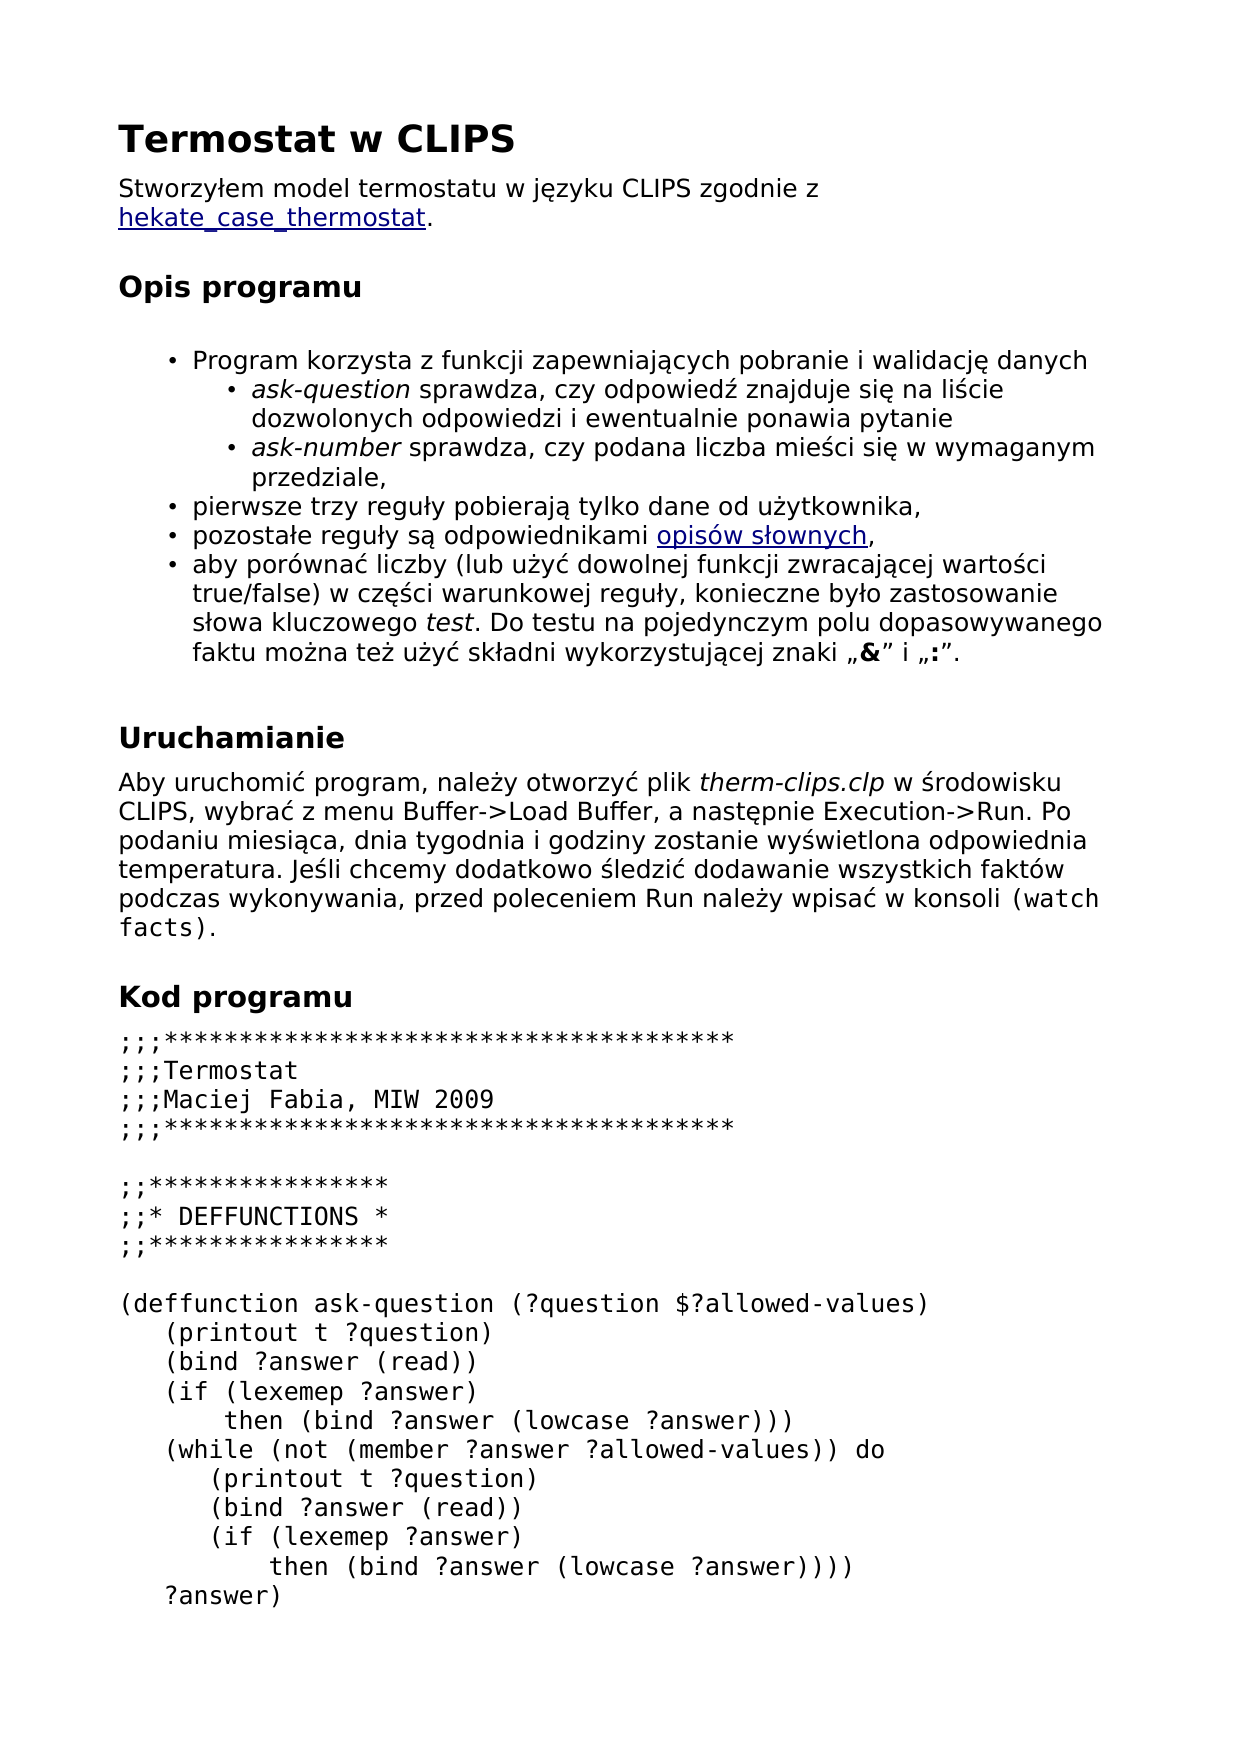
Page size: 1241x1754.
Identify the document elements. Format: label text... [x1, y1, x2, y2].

list pierwsze trzy reguły pobierają tylko dane od użytkownika, [177, 492, 1122, 521]
list pozostałe reguły są odpowiednikami opisów słownych, [177, 521, 1122, 550]
subtitle Uruchamianie [118, 721, 1122, 755]
text Stworzyłem model termostatu w języku CLIPS zgodnie z hekate_case_thermostat. [118, 174, 1122, 233]
list Program korzysta z funkcji zapewniających pobranie i walidację danych [177, 346, 1122, 375]
text ;;;************************************** ;;;Termostat ;;;Maciej Fabia, MIW 2009 ;;;************************************** ;;**************** ;;* DEFFUNCTIONS * ;;**************** (deffunction ask-question (?question $?allowed-values) (printout t ?question) (bind ?answer (read)) (if (lexemep ?answer) then (bind ?answer (lowcase ?answer))) (while (not (member ?answer ?allowed-values)) do (printout t ?question) (bind ?answer (read)) (if (lexemep ?answer) then (bind ?answer (lowcase ?answer)))) ?answer) [118, 1027, 1122, 1610]
list ask-question sprawdza, czy odpowiedź znajduje się na liście dozwolonych odpowiedzi i ewentualnie ponawia pytanie [236, 375, 1122, 433]
text Aby uruchomić program, należy otworzyć plik therm-clips.clp w środowisku CLIPS, wybrać z menu Buffer->Load Buffer, a następnie Execution->Run. Po podaniu miesiąca, dnia tygodnia i godziny zostanie wyświetlona odpowiednia temperatura. Jeśli chcemy dodatkowo śledzić dodawanie wszystkich faktów podczas wykonywania, przed poleceniem Run należy wpisać w konsoli (watch facts). [118, 768, 1122, 943]
subtitle Termostat w CLIPS [118, 118, 1122, 162]
list aby porównać liczby (lub użyć dowolnej funkcji zwracającej wartości true/false) w części warunkowej reguły, konieczne było zastosowanie słowa kluczowego test. Do testu na pojedynczym polu dopasowywanego faktu można też użyć składni wykorzystującej znaki „&” i „:”. [177, 550, 1122, 667]
subtitle Opis programu [118, 270, 1122, 304]
subtitle Kod programu [118, 980, 1122, 1014]
list ask-number sprawdza, czy podana liczba mieści się w wymaganym przedziale, [236, 433, 1122, 492]
